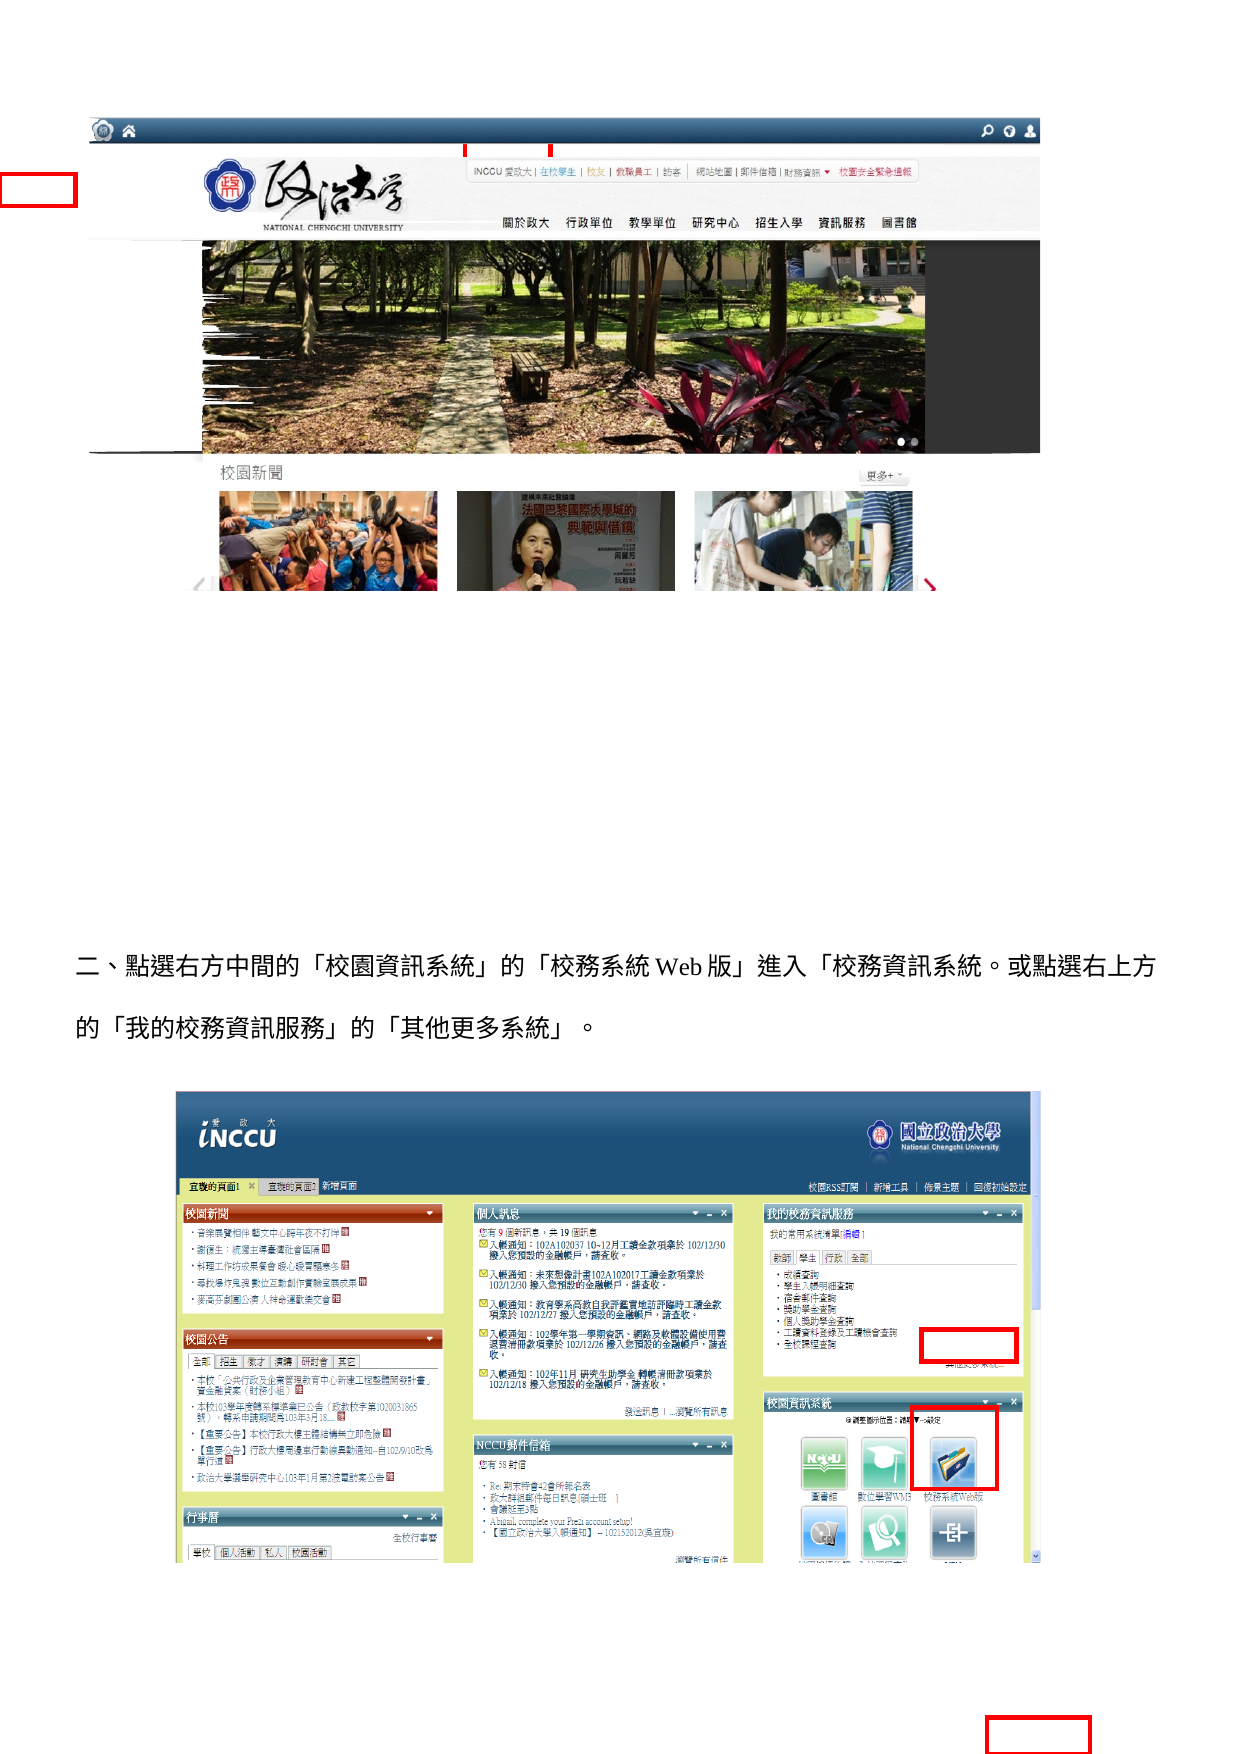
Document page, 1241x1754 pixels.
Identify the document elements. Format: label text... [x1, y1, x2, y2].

text 二、點選右方中間的「校園資訊系統」的「校務系統Web版」進入「校務資訊系統。或點選右上方的「我的校務資訊服務」的「其他更多系統」。 [75, 923, 1165, 1048]
